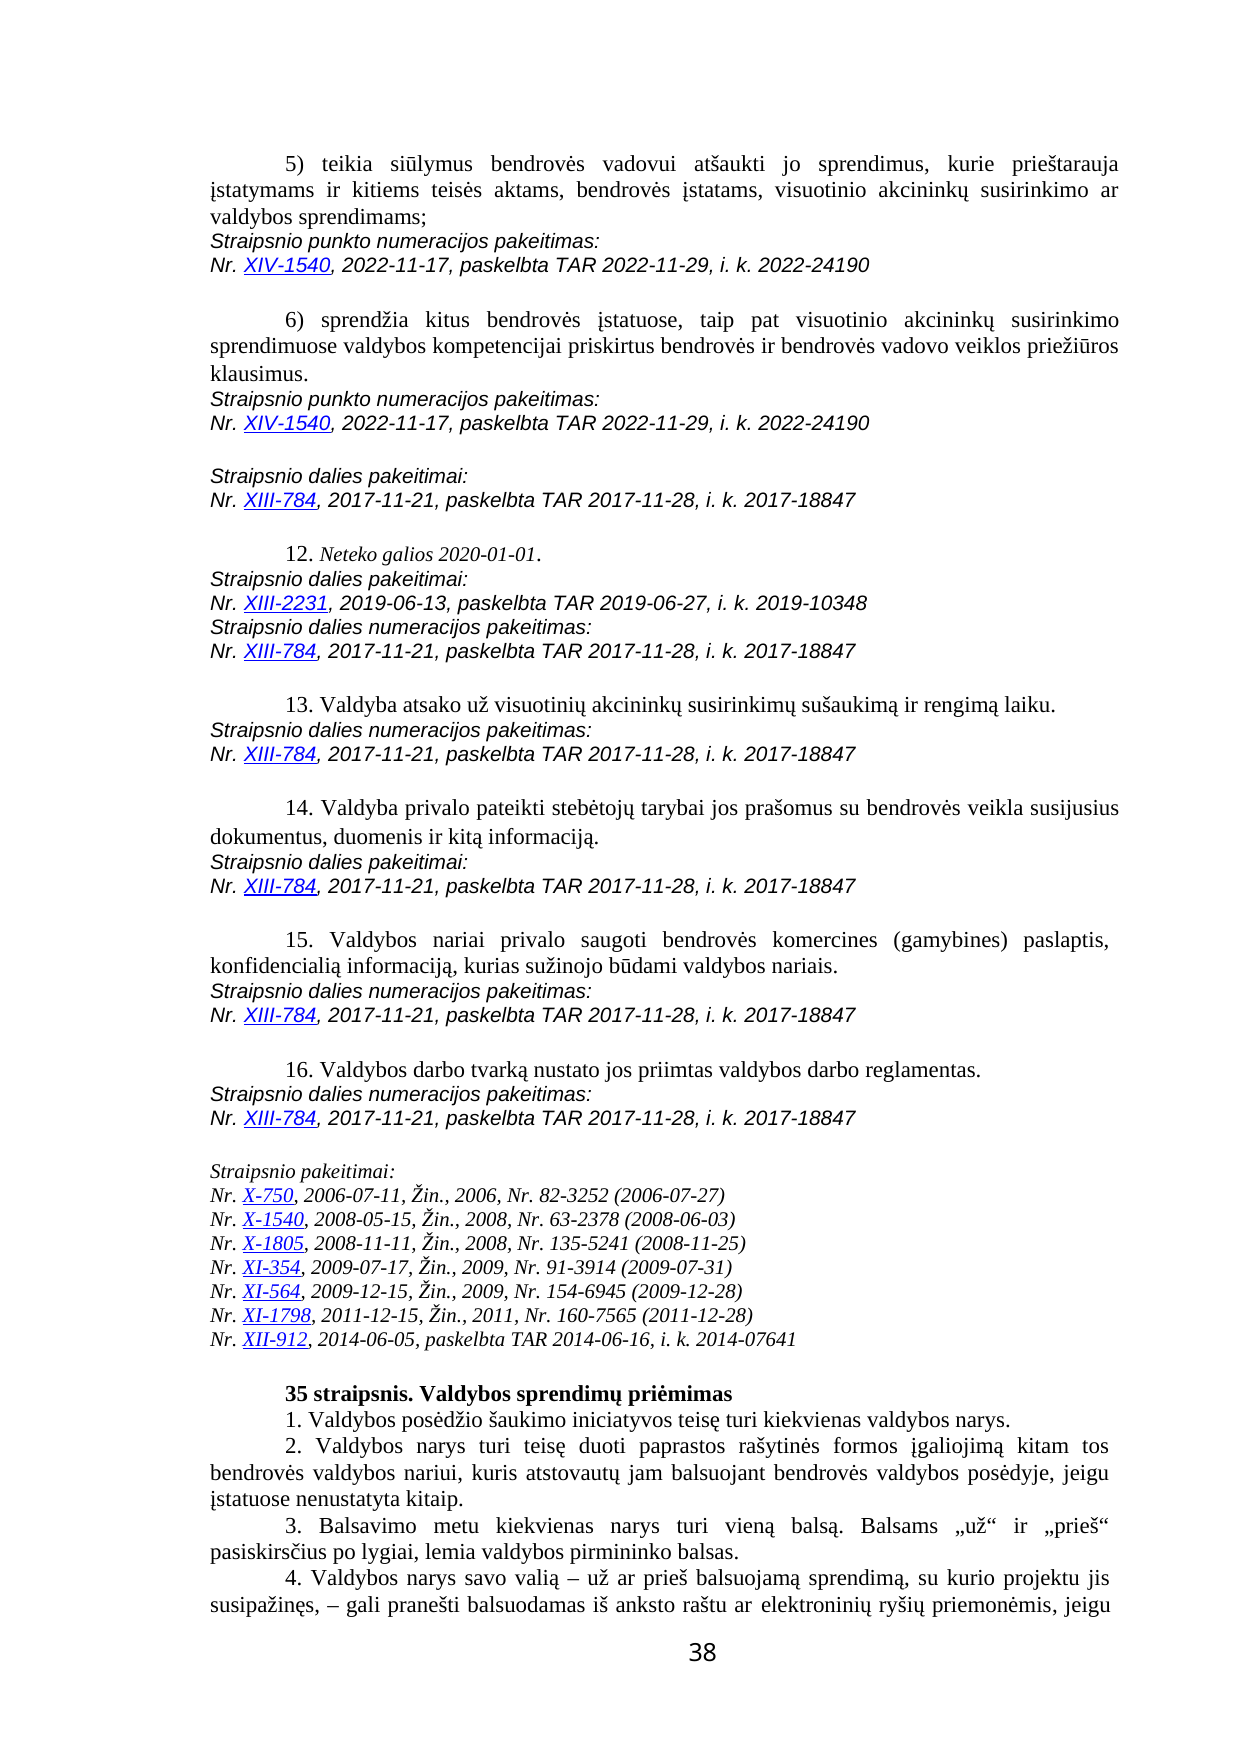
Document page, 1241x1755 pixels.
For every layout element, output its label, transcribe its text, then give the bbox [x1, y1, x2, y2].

text 13. Valdyba atsako už visuotinių akcininkų susirinkimų sušaukimą ir rengimą laiku. [210, 691, 1111, 718]
text Straipsnio dalies numeracijos pakeitimas: [210, 615, 1120, 639]
text Straipsnio dalies numeracijos pakeitimas: [210, 979, 1120, 1003]
text 2. Valdybos narys turi teisę duoti paprastos rašytinės formos įgaliojimą kitam tos bendrovės valdybos nariui, kuris atstovautų jam balsuojant bendrovės valdybos posėdyje, jeigu įstatuose nenustatyta kitaip. [210, 1433, 1110, 1512]
text Straipsnio punkto numeracijos pakeitimas: [210, 229, 1120, 253]
text Nr. XIII-2231, 2019-06-13, paskelbta TAR 2019-06-27, i. k. 2019-10348 [210, 591, 1120, 615]
text Straipsnio pakeitimai: [210, 1159, 1111, 1183]
text Nr. XI-564, 2009-12-15, Žin., 2009, Nr. 154-6945 (2009-12-28) [210, 1279, 1120, 1303]
text Nr. XIII-784, 2017-11-21, paskelbta TAR 2017-11-28, i. k. 2017-18847 [210, 873, 1120, 897]
text Nr. XIII-784, 2017-11-21, paskelbta TAR 2017-11-28, i. k. 2017-18847 [210, 742, 1120, 766]
text Nr. XIV-1540, 2022-11-17, paskelbta TAR 2022-11-29, i. k. 2022-24190 [210, 253, 1120, 277]
text 14. Valdyba privalo pateikti stebėtojų tarybai jos prašomus su bendrovės veikla susijusius dokumentus, duomenis ir kitą informaciją. [210, 794, 1120, 849]
text Nr. X-750, 2006-07-11, Žin., 2006, Nr. 82-3252 (2006-07-27) [210, 1183, 1111, 1207]
text Straipsnio dalies pakeitimai: [210, 464, 1120, 488]
text 12. Neteko galios 2020-01-01. [210, 541, 1111, 567]
text Straipsnio dalies numeracijos pakeitimas: [210, 718, 1120, 742]
text Straipsnio dalies pakeitimai: [210, 567, 1120, 591]
text 4. Valdybos narys savo valią – už ar prieš balsuojamą sprendimą, su kurio projektu jis susipažinęs, – gali pranešti balsuodamas iš anksto raštu ar elektroninių ryšių priemonėmis, jeigu [210, 1564, 1111, 1617]
text 5) teikia siūlymus bendrovės vadovui atšaukti jo sprendimus, kurie prieštarauja įstatymams ir kitiems teisės aktams, bendrovės įstatams, visuotinio akcininkų susirinkimo ar valdybos sprendimams; [210, 150, 1120, 229]
text Nr. X-1540, 2008-05-15, Žin., 2008, Nr. 63-2378 (2008-06-03) [210, 1207, 1111, 1231]
text Nr. XIV-1540, 2022-11-17, paskelbta TAR 2022-11-29, i. k. 2022-24190 [210, 411, 1120, 435]
text 1. Valdybos posėdžio šaukimo iniciatyvos teisę turi kiekvienas valdybos narys. [210, 1406, 1111, 1433]
text Nr. XI-1798, 2011-12-15, Žin., 2011, Nr. 160-7565 (2011-12-28) [210, 1303, 1120, 1327]
text Nr. XII-912, 2014-06-05, paskelbta TAR 2014-06-16, i. k. 2014-07641 [210, 1327, 1120, 1351]
text Straipsnio punkto numeracijos pakeitimas: [210, 387, 1120, 411]
text Nr. XIII-784, 2017-11-21, paskelbta TAR 2017-11-28, i. k. 2017-18847 [210, 488, 1120, 512]
text Nr. XIII-784, 2017-11-21, paskelbta TAR 2017-11-28, i. k. 2017-18847 [210, 1003, 1120, 1027]
text Nr. X-1805, 2008-11-11, Žin., 2008, Nr. 135-5241 (2008-11-25) [210, 1231, 1120, 1255]
text 16. Valdybos darbo tvarką nustato jos priimtas valdybos darbo reglamentas. [210, 1056, 1111, 1082]
text 35 straipsnis. Valdybos sprendimų priėmimas [210, 1380, 1111, 1406]
text Nr. XIII-784, 2017-11-21, paskelbta TAR 2017-11-28, i. k. 2017-18847 [210, 1106, 1120, 1130]
text 6) sprendžia kitus bendrovės įstatuose, taip pat visuotinio akcininkų susirinkimo sprendimuose valdybos kompetencijai priskirtus bendrovės ir bendrovės vadovo veiklos priežiūros klausimus. [210, 306, 1120, 387]
text Nr. XI-354, 2009-07-17, Žin., 2009, Nr. 91-3914 (2009-07-31) [210, 1255, 1120, 1279]
text 3. Balsavimo metu kiekvienas narys turi vieną balsą. Balsams „už“ ir „prieš“ pasiskirsčius po lygiai, lemia valdybos pirmininko balsas. [210, 1512, 1111, 1564]
text Straipsnio dalies pakeitimai: [210, 849, 1120, 873]
text Nr. XIII-784, 2017-11-21, paskelbta TAR 2017-11-28, i. k. 2017-18847 [210, 639, 1120, 663]
text 15. Valdybos nariai privalo saugoti bendrovės komercines (gamybines) paslaptis, konfidencialią informaciją, kurias sužinojo būdami valdybos nariais. [210, 926, 1111, 979]
text Straipsnio dalies numeracijos pakeitimas: [210, 1082, 1120, 1106]
